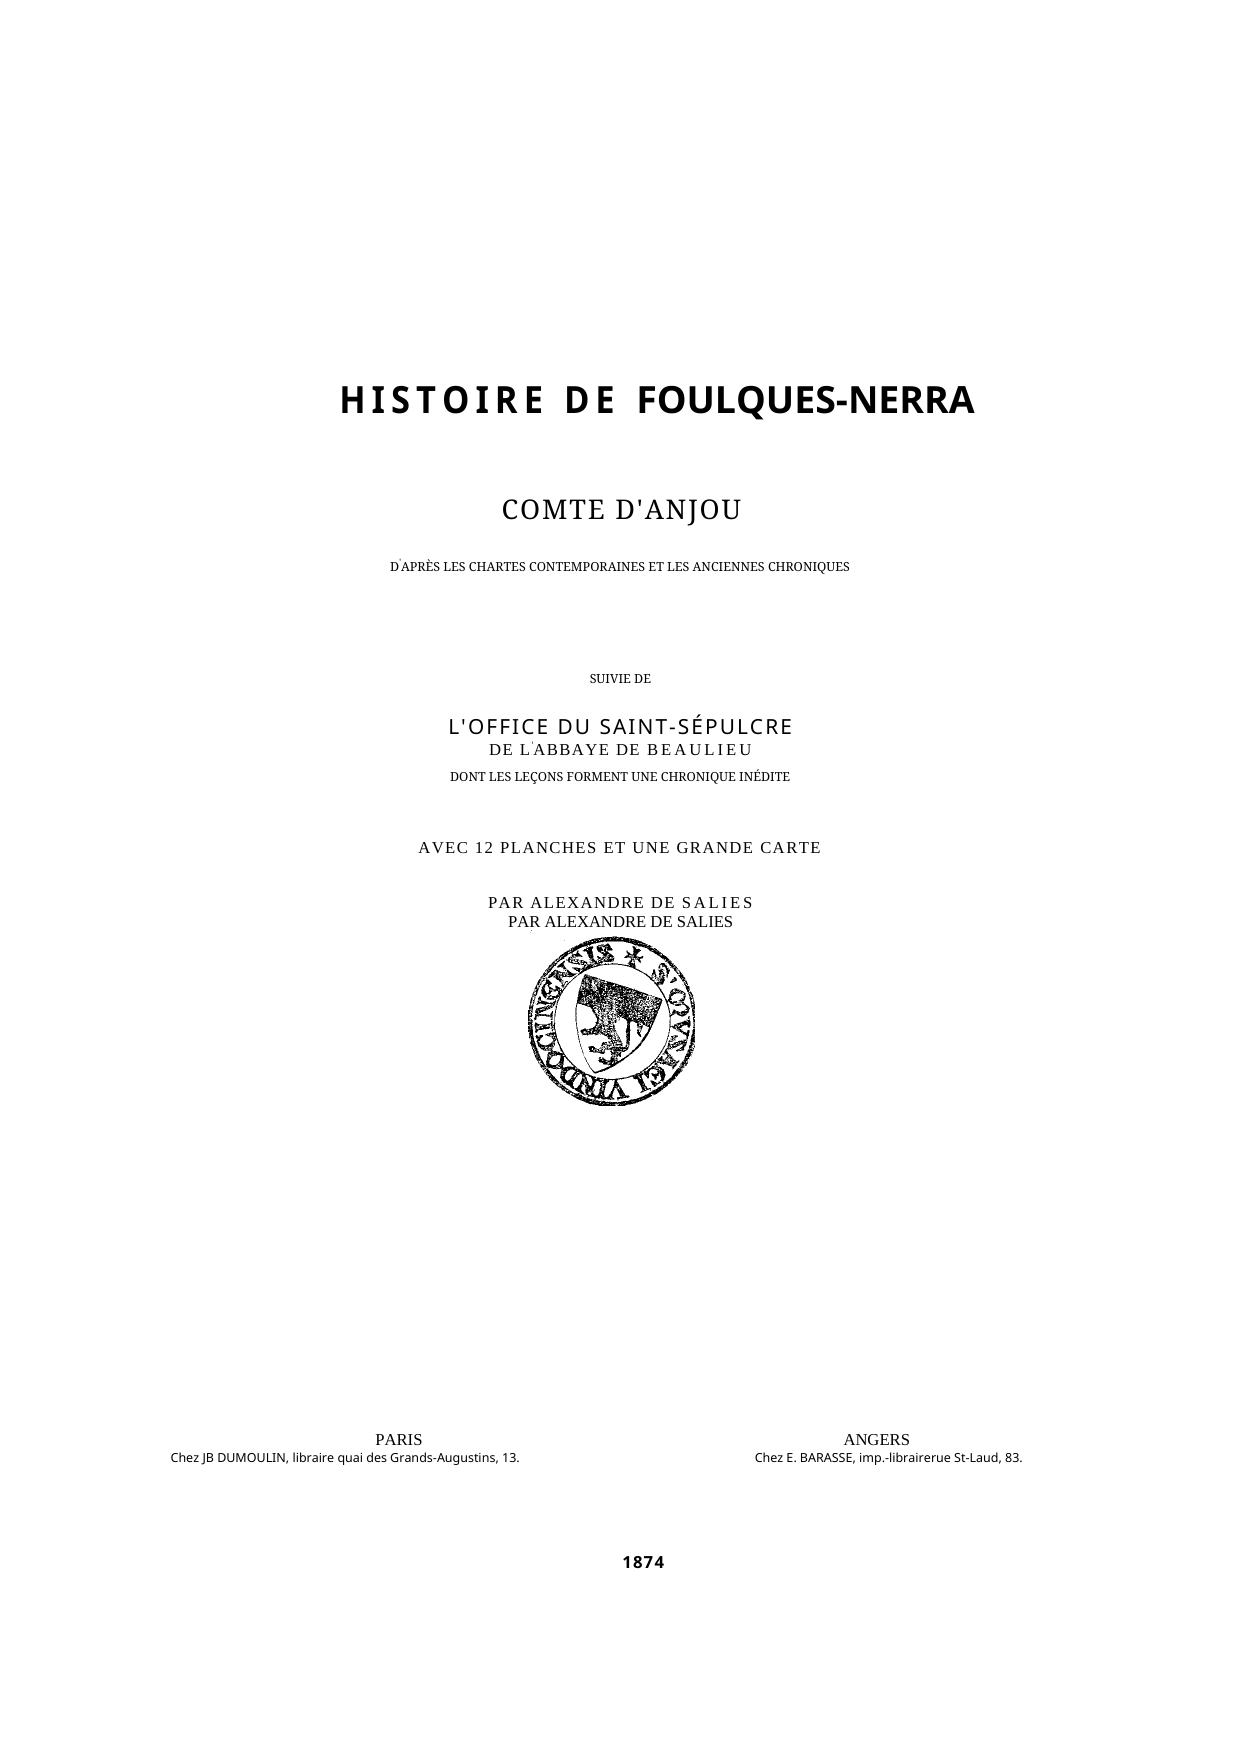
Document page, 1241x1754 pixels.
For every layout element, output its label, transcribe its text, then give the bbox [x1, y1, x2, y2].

table_header ANGERS Chez E. BARASSE, imp.-librairerue St-Laud, 83. [658, 1425, 1095, 1508]
text DE L'ABBAYE DE BEAULIEU [118, 740, 1122, 759]
text D'APRÈS LES CHARTES CONTEMPORAINES ET LES ANCIENNES CHRONIQUES [118, 557, 1122, 631]
table_header PARIS Chez JB DUMOULIN, libraire quai des Grands-Augustins, 13. [161, 1425, 636, 1508]
text 1874 [164, 1551, 1122, 1573]
text DONT LES LEÇONS FORMENT UNE CHRONIQUE INÉDITE [118, 768, 1122, 785]
text SUIVIE DE [118, 670, 1122, 687]
table_header [118, 1425, 161, 1508]
text AVEC 12 PLANCHES ET UNE GRANDE CARTE PAR ALEXANDRE DE SALIES [118, 802, 1122, 912]
table_header [1095, 1425, 1122, 1508]
table_header [636, 1425, 658, 1508]
text HISTOIRE DE FOULQUES-NERRA [192, 373, 1122, 424]
picture [528, 930, 695, 1106]
text COMTE D'ANJOU [121, 490, 1122, 527]
text L'OFFICE DU SAINT-SÉPULCRE [118, 711, 1122, 740]
